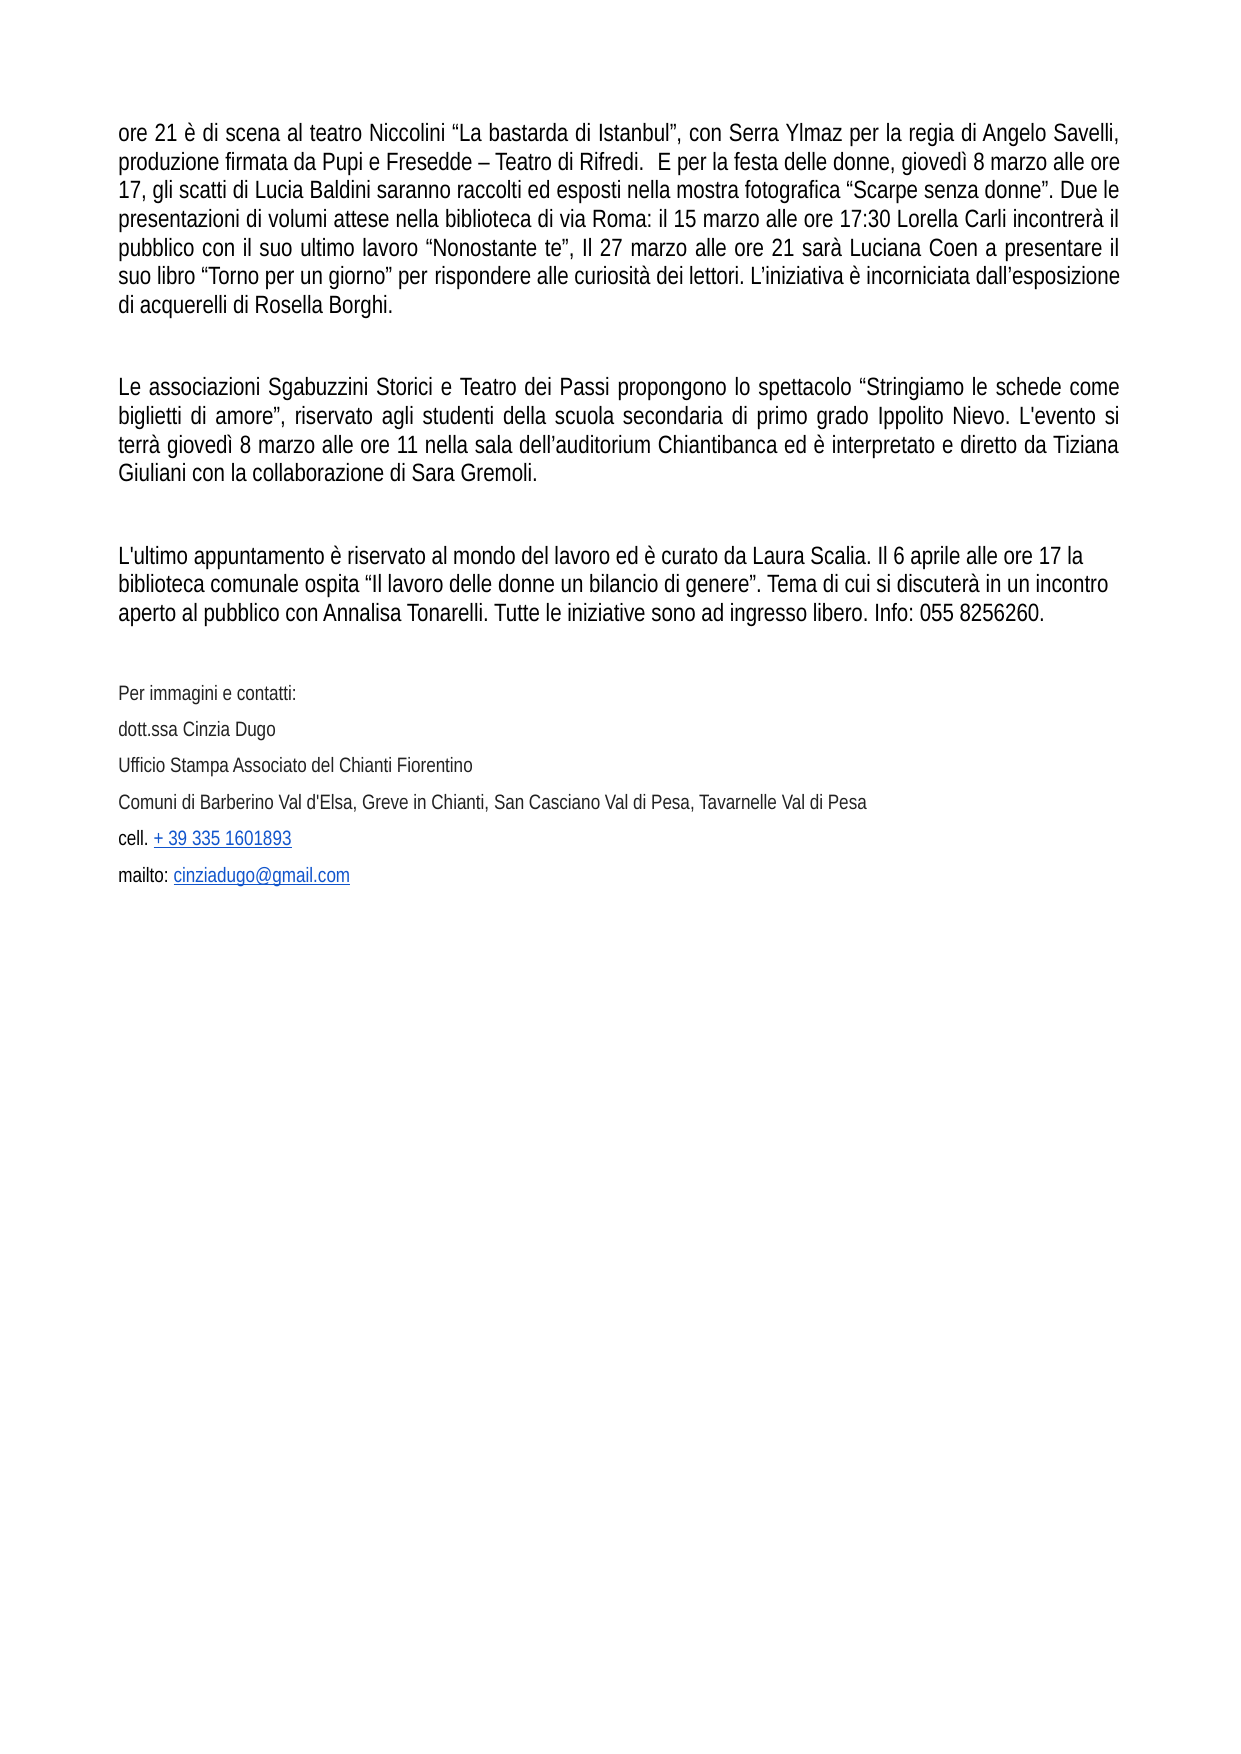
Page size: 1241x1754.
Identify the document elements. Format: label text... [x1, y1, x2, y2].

text cell. + 39 335 1601893 [118, 826, 1122, 850]
text L'ultimo appuntamento è riservato al mondo del lavoro ed è curato da Laura Scalia. Il 6 aprile alle ore 17 la biblioteca comunale ospita “Il lavoro delle donne un bilancio di genere”. Tema di cui si discuterà in un incontro aperto al pubblico con Annalisa Tonarelli. Tutte le iniziative sono ad ingresso libero. Info: 055 8256260. [118, 541, 1122, 627]
text Comuni di Barberino Val d'Elsa, Greve in Chianti, San Casciano Val di Pesa, Tavarnelle Val di Pesa [118, 790, 1122, 814]
text ore 21 è di scena al teatro Niccolini “La bastarda di Istanbul”, con Serra Ylmaz per la regia di Angelo Savelli, produzione firmata da Pupi e Fresedde – Teatro di Rifredi. E per la festa delle donne, giovedì 8 marzo alle ore 17, gli scatti di Lucia Baldini saranno raccolti ed esposti nella mostra fotografica “Scarpe senza donne”. Due le presentazioni di volumi attese nella biblioteca di via Roma: il 15 marzo alle ore 17:30 Lorella Carli incontrerà il pubblico con il suo ultimo lavoro “Nonostante te”, Il 27 marzo alle ore 21 sarà Luciana Coen a presentare il suo libro “Torno per un giorno” per rispondere alle curiosità dei lettori. L’iniziativa è incorniciata dall’esposizione di acquerelli di Rosella Borghi. [118, 118, 1122, 319]
text Ufficio Stampa Associato del Chianti Fiorentino [118, 753, 1122, 777]
text dott.ssa Cinzia Dugo [118, 717, 1122, 741]
text Per immagini e contatti: [118, 680, 1122, 704]
text mailto: cinziadugo@gmail.com [118, 863, 1122, 887]
text Le associazioni Sgabuzzini Storici e Teatro dei Passi propongono lo spettacolo “Stringiamo le schede come biglietti di amore”, riservato agli studenti della scuola secondaria di primo grado Ippolito Nievo. L'evento si terrà giovedì 8 marzo alle ore 11 nella sala dell’auditorium Chiantibanca ed è interpretato e diretto da Tiziana Giuliani con la collaborazione di Sara Gremoli. [118, 372, 1122, 487]
